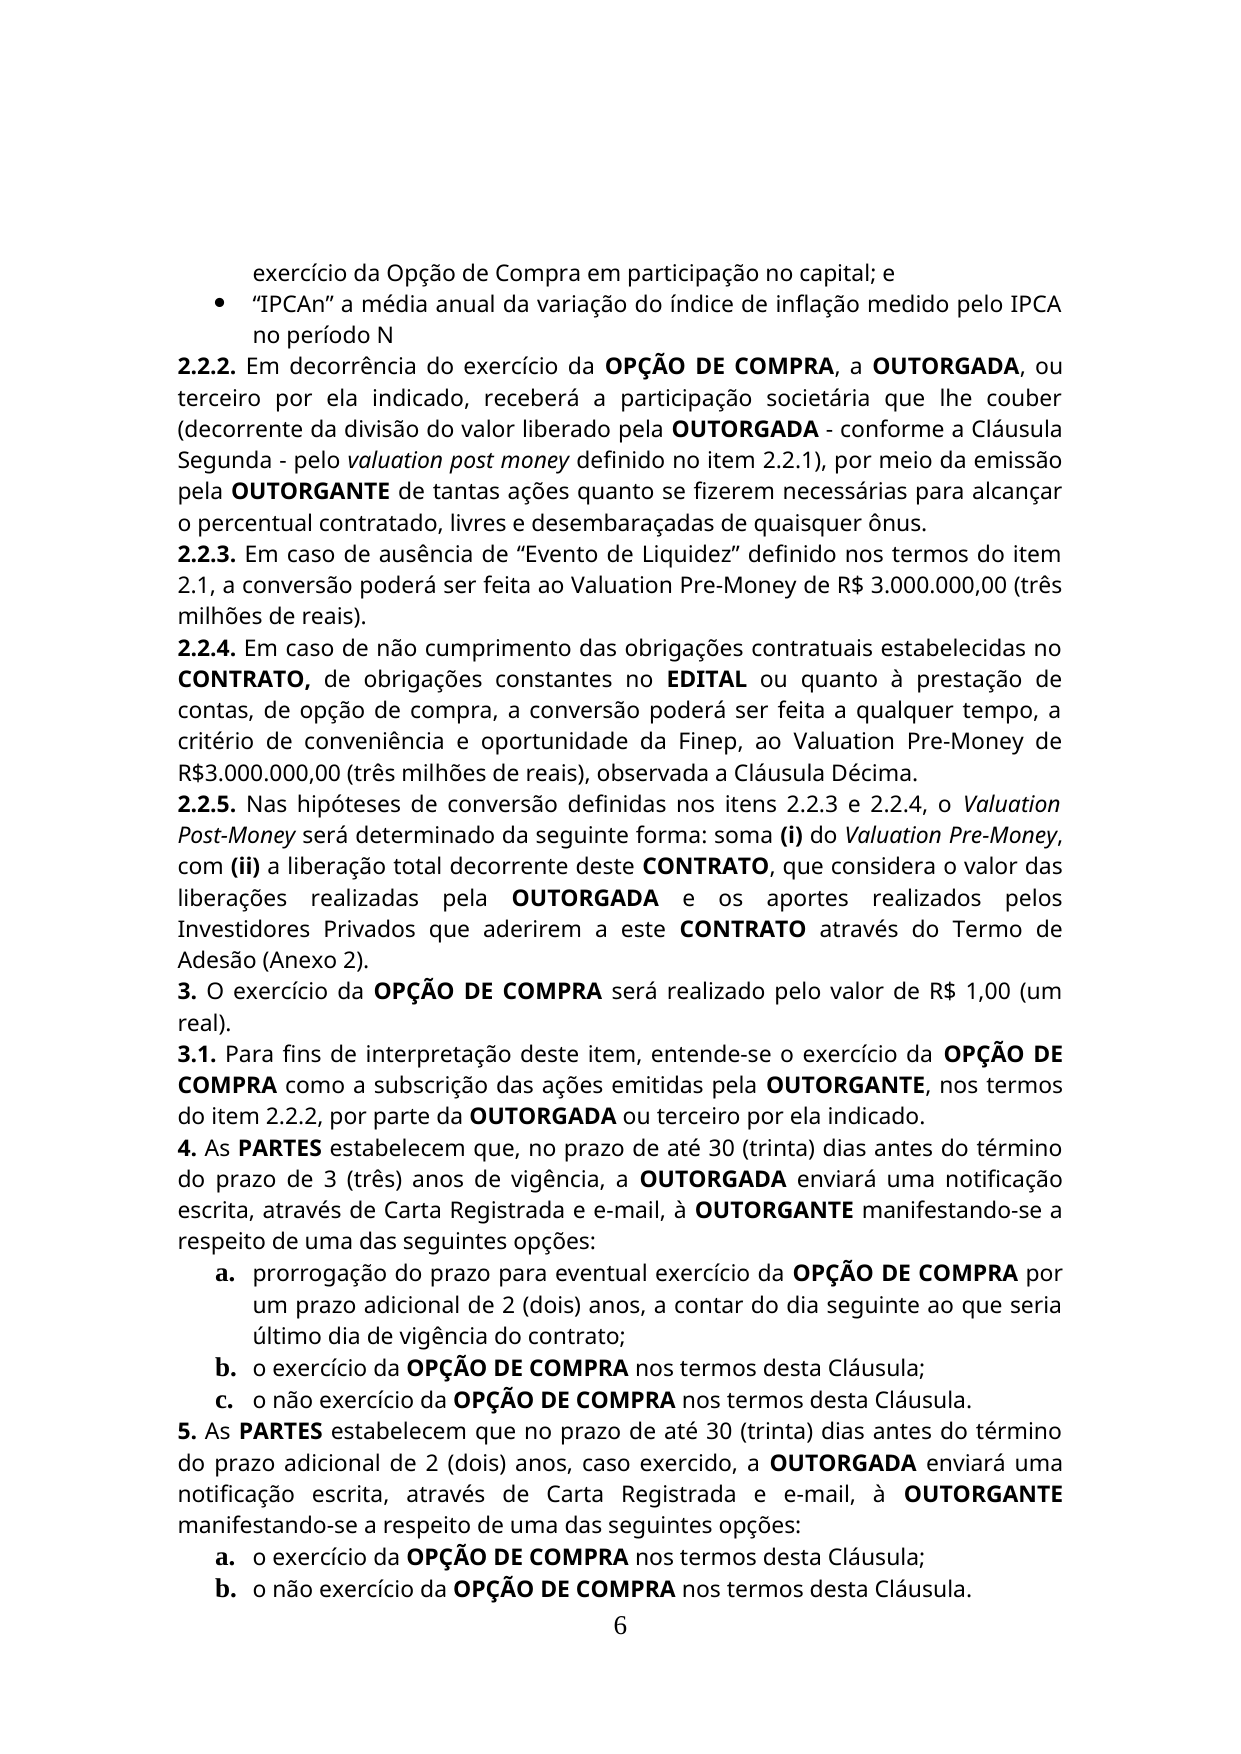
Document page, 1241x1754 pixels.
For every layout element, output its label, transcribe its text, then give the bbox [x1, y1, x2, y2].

text 2.2.4. Em caso de não cumprimento das obrigações contratuais estabelecidas no CONTRATO, de obrigações constantes no EDITAL ou quanto à prestação de contas, de opção de compra, a conversão poderá ser feita a qualquer tempo, a critério de conveniência e oportunidade da Finep, ao Valuation Pre-Money de R$3.000.000,00 (três milhões de reais), observada a Cláusula Décima. [177, 631, 1063, 788]
text 2.2.5. Nas hipóteses de conversão definidas nos itens 2.2.3 e 2.2.4, o Valuation Post-Money será determinado da seguinte forma: soma (i) do Valuation Pre-Money, com (ii) a liberação total decorrente deste CONTRATO, que considera o valor das liberações realizadas pela OUTORGADA e os aportes realizados pelos Investidores Privados que aderirem a este CONTRATO através do Termo de Adesão (Anexo 2). [177, 788, 1063, 975]
list o não exercício da OPÇÃO DE COMPRA nos termos desta Cláusula. [215, 1572, 1063, 1604]
text 5. As PARTES estabelecem que no prazo de até 30 (trinta) dias antes do término do prazo adicional de 2 (dois) anos, caso exercido, a OUTORGADA enviará uma notificação escrita, através de Carta Registrada e e-mail, à OUTORGANTE manifestando-se a respeito de uma das seguintes opções: [177, 1415, 1063, 1540]
list prorrogação do prazo para eventual exercício da OPÇÃO DE COMPRA por um prazo adicional de 2 (dois) anos, a contar do dia seguinte ao que seria último dia de vigência do contrato; [215, 1256, 1063, 1351]
list o exercício da OPÇÃO DE COMPRA nos termos desta Cláusula; [215, 1351, 1063, 1383]
list o não exercício da OPÇÃO DE COMPRA nos termos desta Cláusula. [215, 1383, 1063, 1415]
text 3. O exercício da OPÇÃO DE COMPRA será realizado pelo valor de R$ 1,00 (um real). [177, 975, 1063, 1038]
text 2.2.3. Em caso de ausência de “Evento de Liquidez” definido nos termos do item 2.1, a conversão poderá ser feita ao Valuation Pre-Money de R$ 3.000.000,00 (três milhões de reais). [177, 538, 1063, 631]
text 2.2.2. Em decorrência do exercício da OPÇÃO DE COMPRA, a OUTORGADA, ou terceiro por ela indicado, receberá a participação societária que lhe couber (decorrente da divisão do valor liberado pela OUTORGADA - conforme a Cláusula Segunda - pelo valuation post money definido no item 2.2.1), por meio da emissão pela OUTORGANTE de tantas ações quanto se fizerem necessárias para alcançar o percentual contratado, livres e desembaraçadas de quaisquer ônus. [177, 350, 1063, 538]
list “IPCAn” a média anual da variação do índice de inflação medido pelo IPCA no período N [215, 288, 1063, 350]
list exercício da Opção de Compra em participação no capital; e [215, 256, 1063, 288]
text 4. As PARTES estabelecem que, no prazo de até 30 (trinta) dias antes do término do prazo de 3 (três) anos de vigência, a OUTORGADA enviará uma notificação escrita, através de Carta Registrada e e-mail, à OUTORGANTE manifestando-se a respeito de uma das seguintes opções: [177, 1131, 1063, 1256]
text 3.1. Para fins de interpretação deste item, entende-se o exercício da OPÇÃO DE COMPRA como a subscrição das ações emitidas pela OUTORGANTE, nos termos do item 2.2.2, por parte da OUTORGADA ou terceiro por ela indicado. [177, 1038, 1063, 1131]
list o exercício da OPÇÃO DE COMPRA nos termos desta Cláusula; [215, 1540, 1063, 1572]
